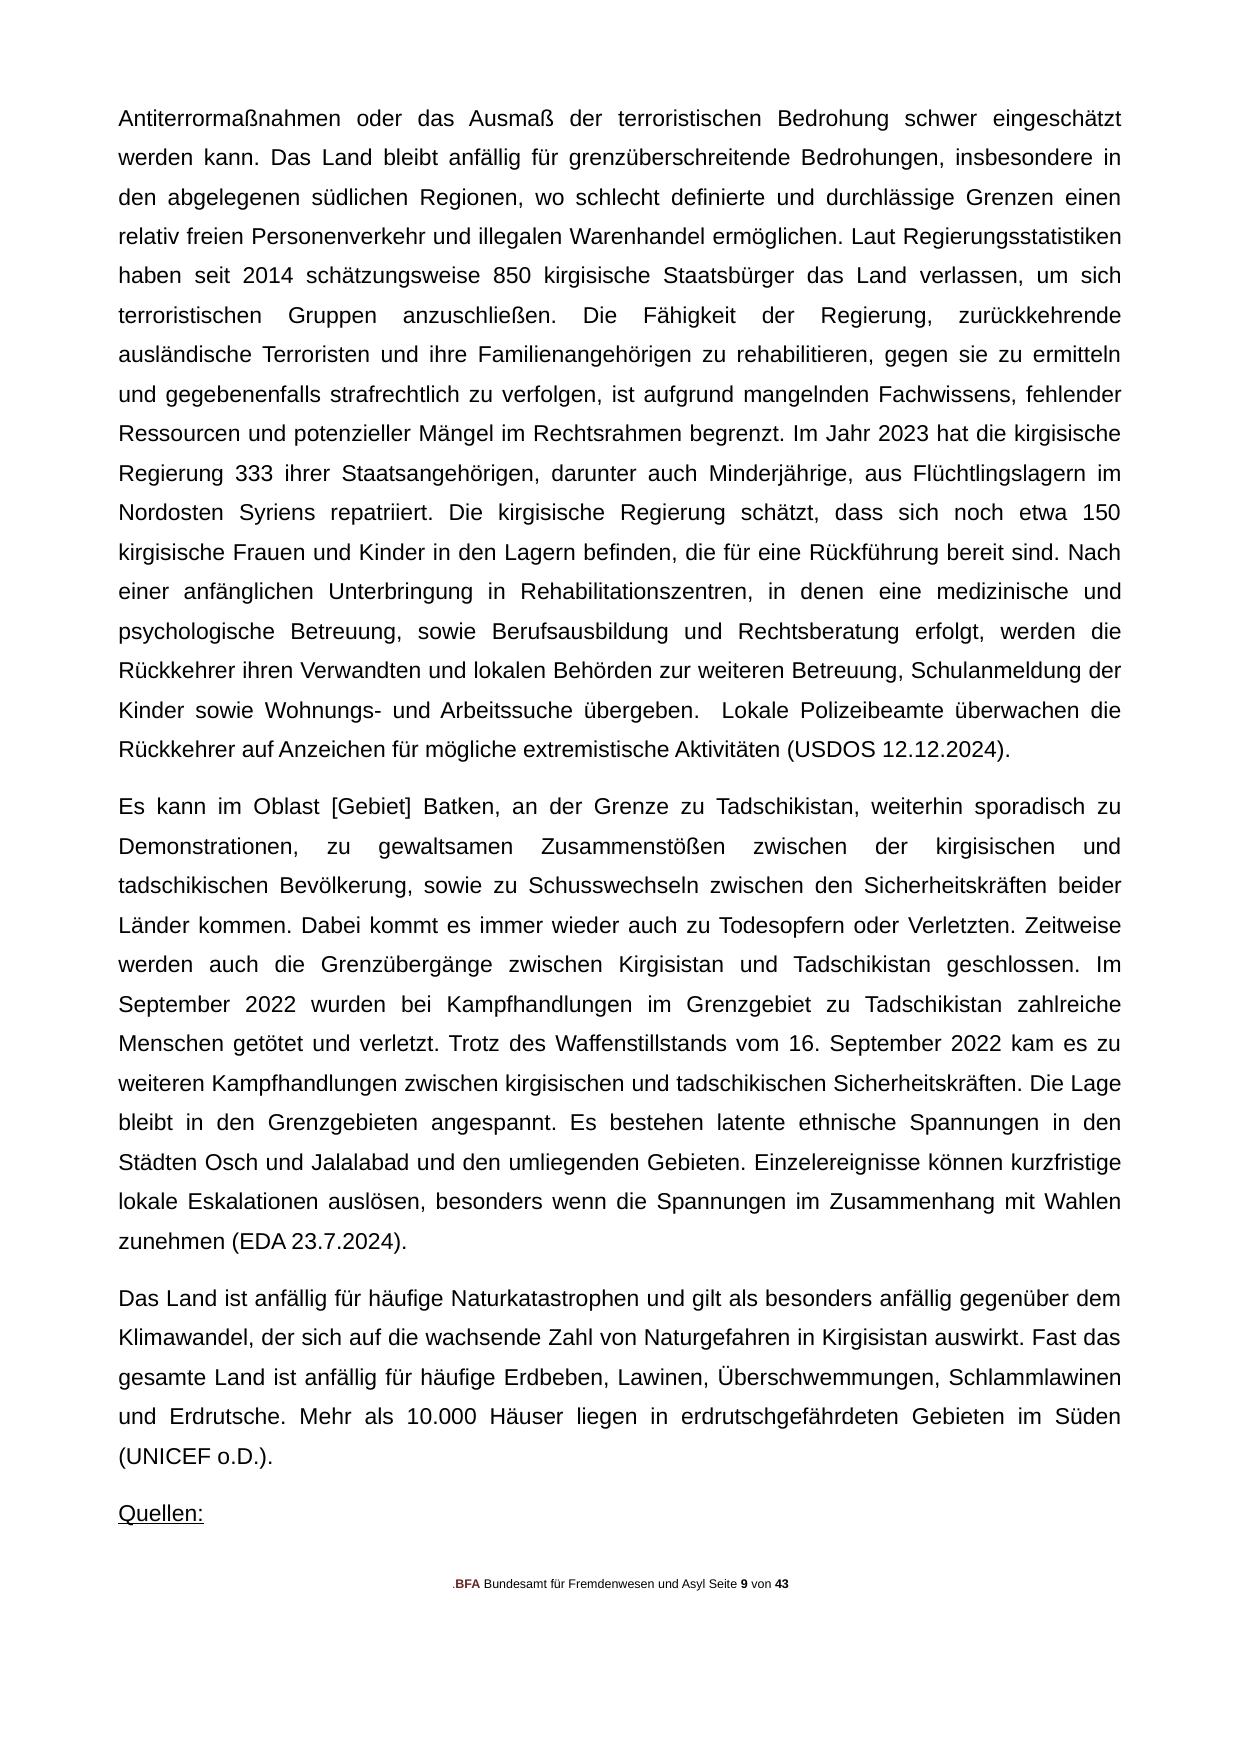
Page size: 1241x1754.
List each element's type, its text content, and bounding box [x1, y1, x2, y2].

text Das Land ist anfällig für häufige Naturkatastrophen und gilt als besonders anfällig gegenüber dem Klimawandel, der sich auf die wachsende Zahl von Naturgefahren in Kirgisistan auswirkt. Fast das gesamte Land ist anfällig für häufige Erdbeben, Lawinen, Überschwemmungen, Schlammlawinen und Erdrutsche. Mehr als 10.000 Häuser liegen in erdrutschgefährdeten Gebieten im Süden (UNICEF o.D.). [118, 1285, 1122, 1469]
text Quellen: [118, 1500, 1122, 1526]
text Es kann im Oblast [Gebiet] Batken, an der Grenze zu Tadschikistan, weiterhin sporadisch zu Demonstrationen, zu gewaltsamen Zusammenstößen zwischen der kirgisischen und tadschikischen Bevölkerung, sowie zu Schusswechseln zwischen den Sicherheitskräften beider Länder kommen. Dabei kommt es immer wieder auch zu Todesopfern oder Verletzten. Zeitweise werden auch die Grenzübergänge zwischen Kirgisistan und Tadschikistan geschlossen. Im September 2022 wurden bei Kampfhandlungen im Grenzgebiet zu Tadschikistan zahlreiche Menschen getötet und verletzt. Trotz des Waffenstillstands vom 16. September 2022 kam es zu weiteren Kampfhandlungen zwischen kirgisischen und tadschikischen Sicherheitskräften. Die Lage bleibt in den Grenzgebieten angespannt. Es bestehen latente ethnische Spannungen in den Städten Osch und Jalalabad und den umliegenden Gebieten. Einzelereignisse können kurzfristige lokale Eskalationen auslösen, besonders wenn die Spannungen im Zusammenhang mit Wahlen zunehmen (EDA 23.7.2024). [118, 793, 1122, 1254]
text Antiterrormaßnahmen oder das Ausmaß der terroristischen Bedrohung schwer eingeschätzt werden kann. Das Land bleibt anfällig für grenzüberschreitende Bedrohungen, insbesondere in den abgelegenen südlichen Regionen, wo schlecht definierte und durchlässige Grenzen einen relativ freien Personenverkehr und illegalen Warenhandel ermöglichen. Laut Regierungsstatistiken haben seit 2014 schätzungsweise 850 kirgisische Staatsbürger das Land verlassen, um sich terroristischen Gruppen anzuschließen. Die Fähigkeit der Regierung, zurückkehrende ausländische Terroristen und ihre Familienangehörigen zu rehabilitieren, gegen sie zu ermitteln und gegebenenfalls strafrechtlich zu verfolgen, ist aufgrund mangelnden Fachwissens, fehlender Ressourcen und potenzieller Mängel im Rechtsrahmen begrenzt. Im Jahr 2023 hat die kirgisische Regierung 333 ihrer Staatsangehörigen, darunter auch Minderjährige, aus Flüchtlingslagern im Nordosten Syriens repatriiert. Die kirgisische Regierung schätzt, dass sich noch etwa 150 kirgisische Frauen und Kinder in den Lagern befinden, die für eine Rückführung bereit sind. Nach einer anfänglichen Unterbringung in Rehabilitationszentren, in denen eine medizinische und psychologische Betreuung, sowie Berufsausbildung und Rechtsberatung erfolgt, werden die Rückkehrer ihren Verwandten und lokalen Behörden zur weiteren Betreuung, Schulanmeldung der Kinder sowie Wohnungs- und Arbeitssuche übergeben. Lokale Polizeibeamte überwachen die Rückkehrer auf Anzeichen für mögliche extremistische Aktivitäten (USDOS 12.12.2024). [118, 104, 1122, 762]
